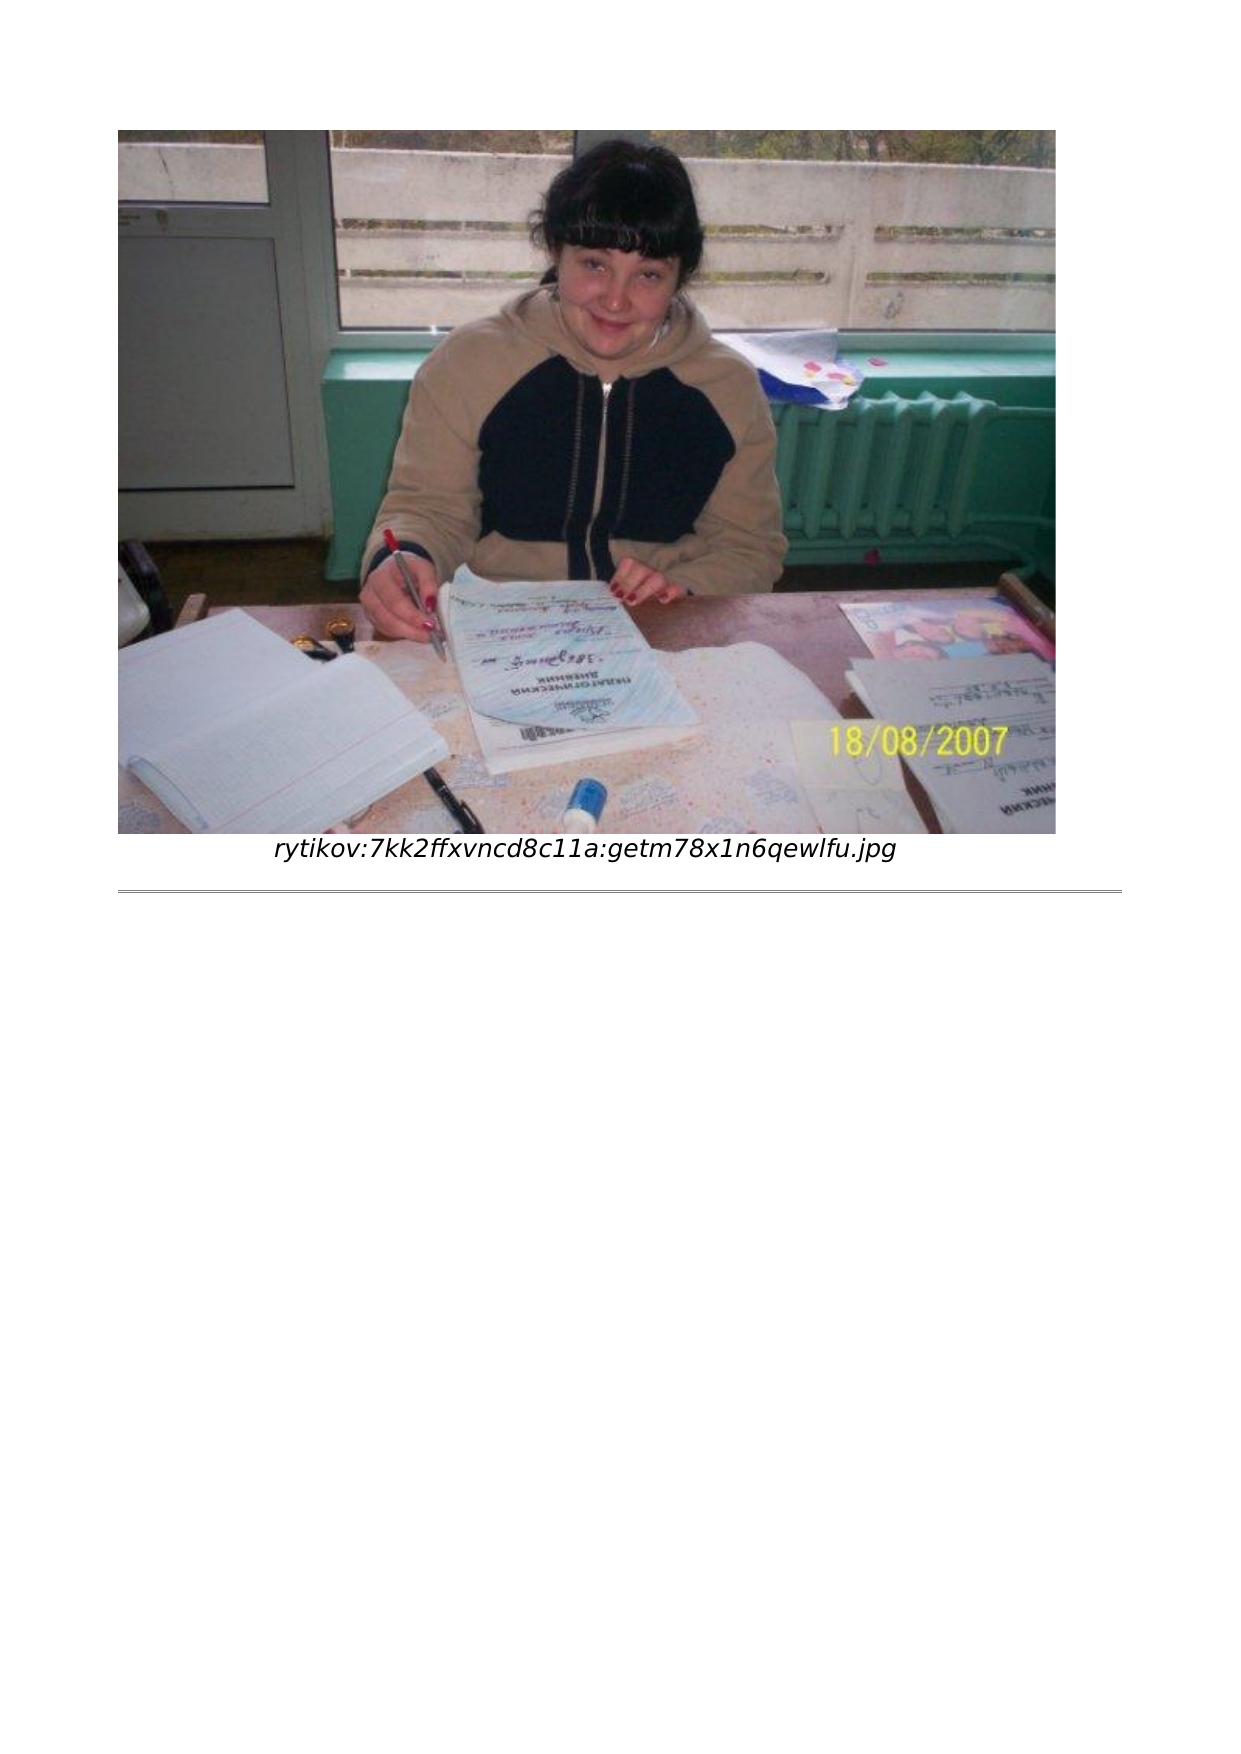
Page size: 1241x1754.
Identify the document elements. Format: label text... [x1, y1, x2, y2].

text rytikov:7kk2ffxvncd8c11a:getm78x1n6qewlfu.jpg [118, 834, 1056, 863]
picture [118, 130, 1056, 834]
